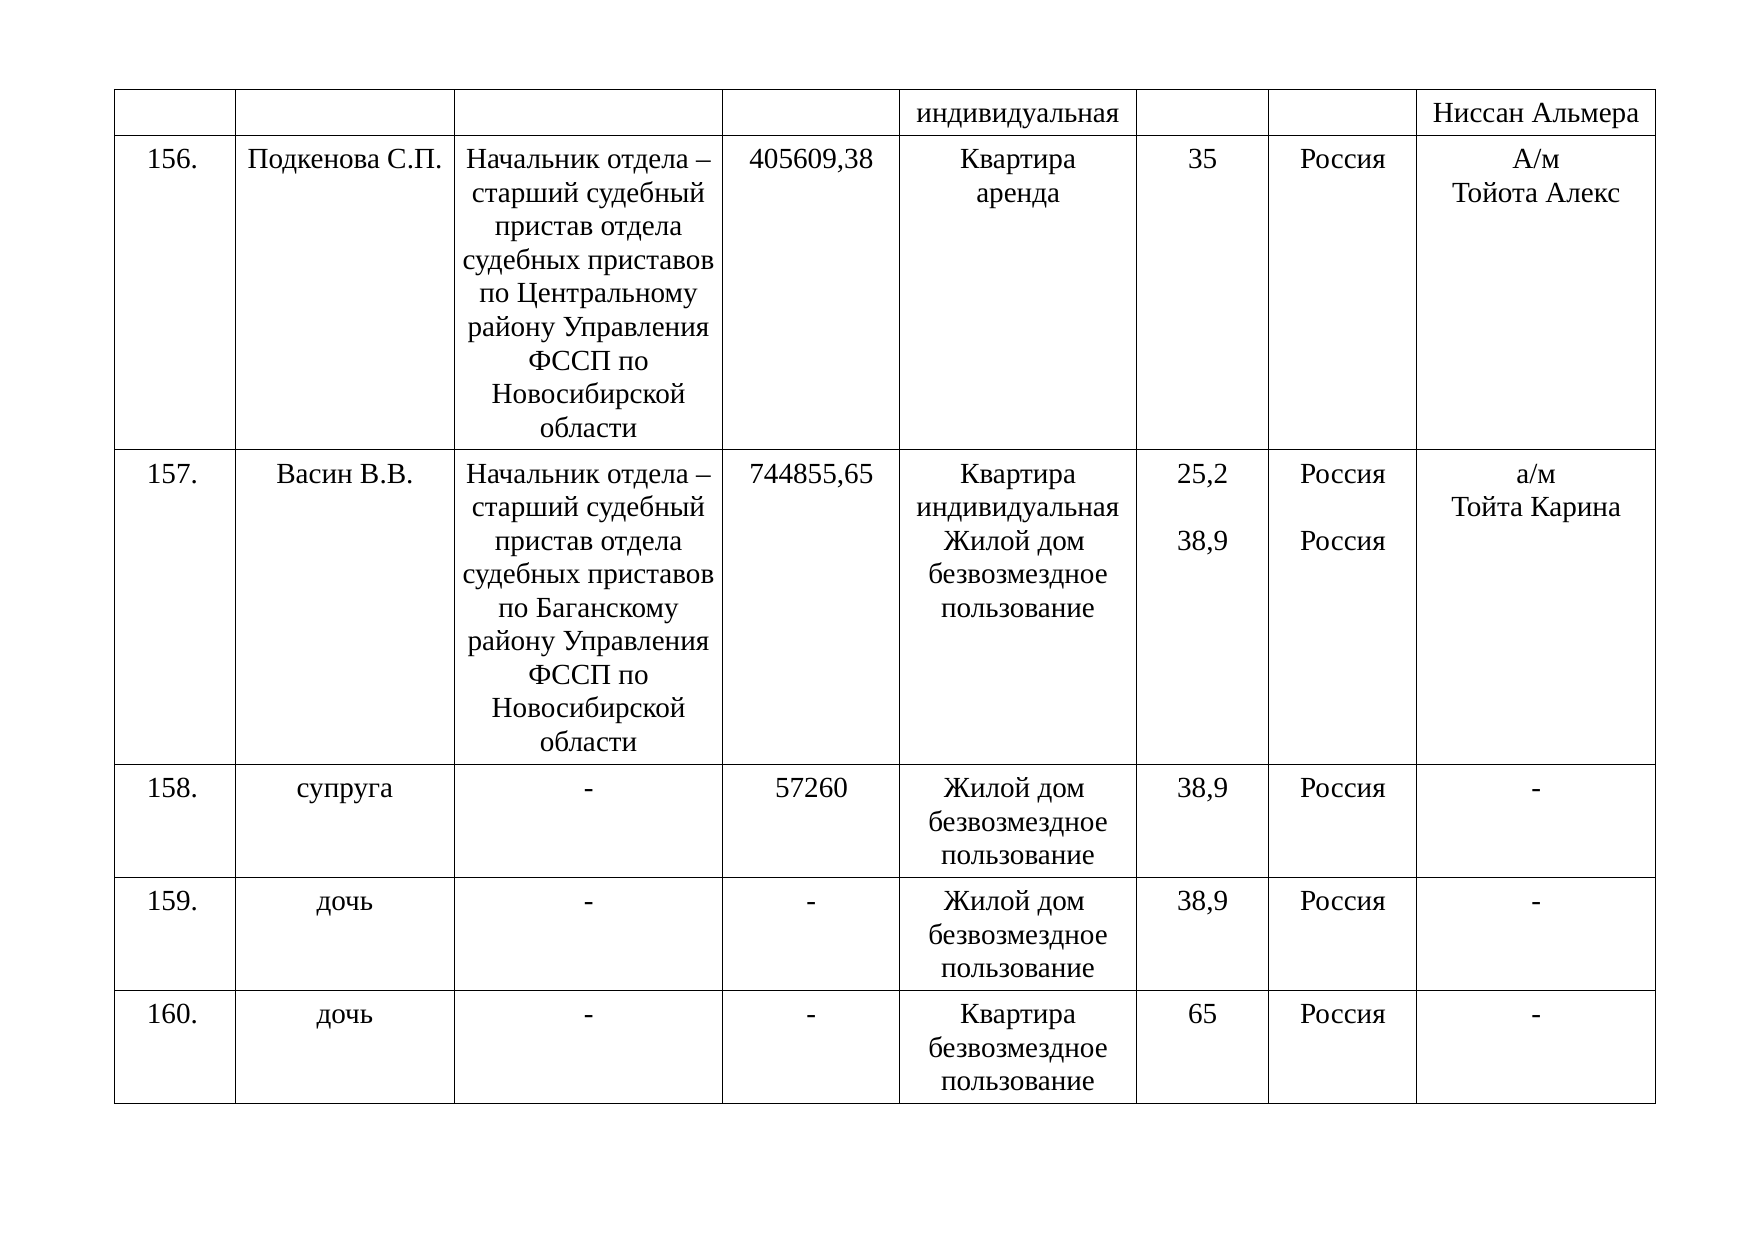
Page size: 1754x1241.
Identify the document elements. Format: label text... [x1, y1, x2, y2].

table_cell - [1417, 991, 1655, 1103]
table_cell индивидуальная [900, 90, 1136, 135]
table_cell 38,9 [1137, 878, 1268, 990]
table_cell [115, 90, 235, 135]
table_cell Квартира индивидуальная Жилой дом безвозмездное пользование [900, 450, 1136, 763]
table_cell Васин В.В. [236, 450, 454, 763]
table_cell Россия [1269, 765, 1416, 877]
table_cell дочь [236, 878, 454, 990]
table_cell 25,2 38,9 [1137, 450, 1268, 763]
table_cell - [723, 991, 899, 1103]
table_cell [1137, 90, 1268, 135]
table_cell 38,9 [1137, 765, 1268, 877]
table_cell - [455, 991, 722, 1103]
table_cell а/м Тойта Карина [1417, 450, 1655, 763]
table_cell - [455, 878, 722, 990]
table_cell Квартира безвозмездное пользование [900, 991, 1136, 1103]
table_cell Квартира аренда [900, 136, 1136, 449]
table_cell 35 [1137, 136, 1268, 449]
table_cell Россия Россия [1269, 450, 1416, 763]
table_cell Жилой дом безвозмездное пользование [900, 765, 1136, 877]
table_cell 744855,65 [723, 450, 899, 763]
table_cell Начальник отдела – старший судебный пристав отдела судебных приставов по Центральному району Управления ФССП по Новосибирской области [455, 136, 722, 449]
table_cell 65 [1137, 991, 1268, 1103]
table_cell [1269, 90, 1416, 135]
table_cell [115, 878, 235, 990]
table_cell 57260 [723, 765, 899, 877]
table_cell - [455, 765, 722, 877]
table_cell - [1417, 878, 1655, 990]
table_cell супруга [236, 765, 454, 877]
table_cell Россия [1269, 991, 1416, 1103]
table_cell 405609,38 [723, 136, 899, 449]
table_cell дочь [236, 991, 454, 1103]
table_cell А/м Тойота Алекс [1417, 136, 1655, 449]
table_cell [236, 90, 454, 135]
table_cell Подкенова С.П. [236, 136, 454, 449]
table_cell Ниссан Альмера [1417, 90, 1655, 135]
table_cell - [723, 878, 899, 990]
table_cell Жилой дом безвозмездное пользование [900, 878, 1136, 990]
table_cell Россия [1269, 136, 1416, 449]
table_cell [115, 450, 235, 763]
table_cell - [1417, 765, 1655, 877]
table_cell [723, 90, 899, 135]
table_cell - [455, 90, 722, 135]
table_cell Россия [1269, 878, 1416, 990]
table_cell [115, 765, 235, 877]
table_cell [115, 136, 235, 449]
table_cell [115, 991, 235, 1103]
table_cell Начальник отдела – старший судебный пристав отдела судебных приставов по Баганскому району Управления ФССП по Новосибирской области [455, 450, 722, 763]
